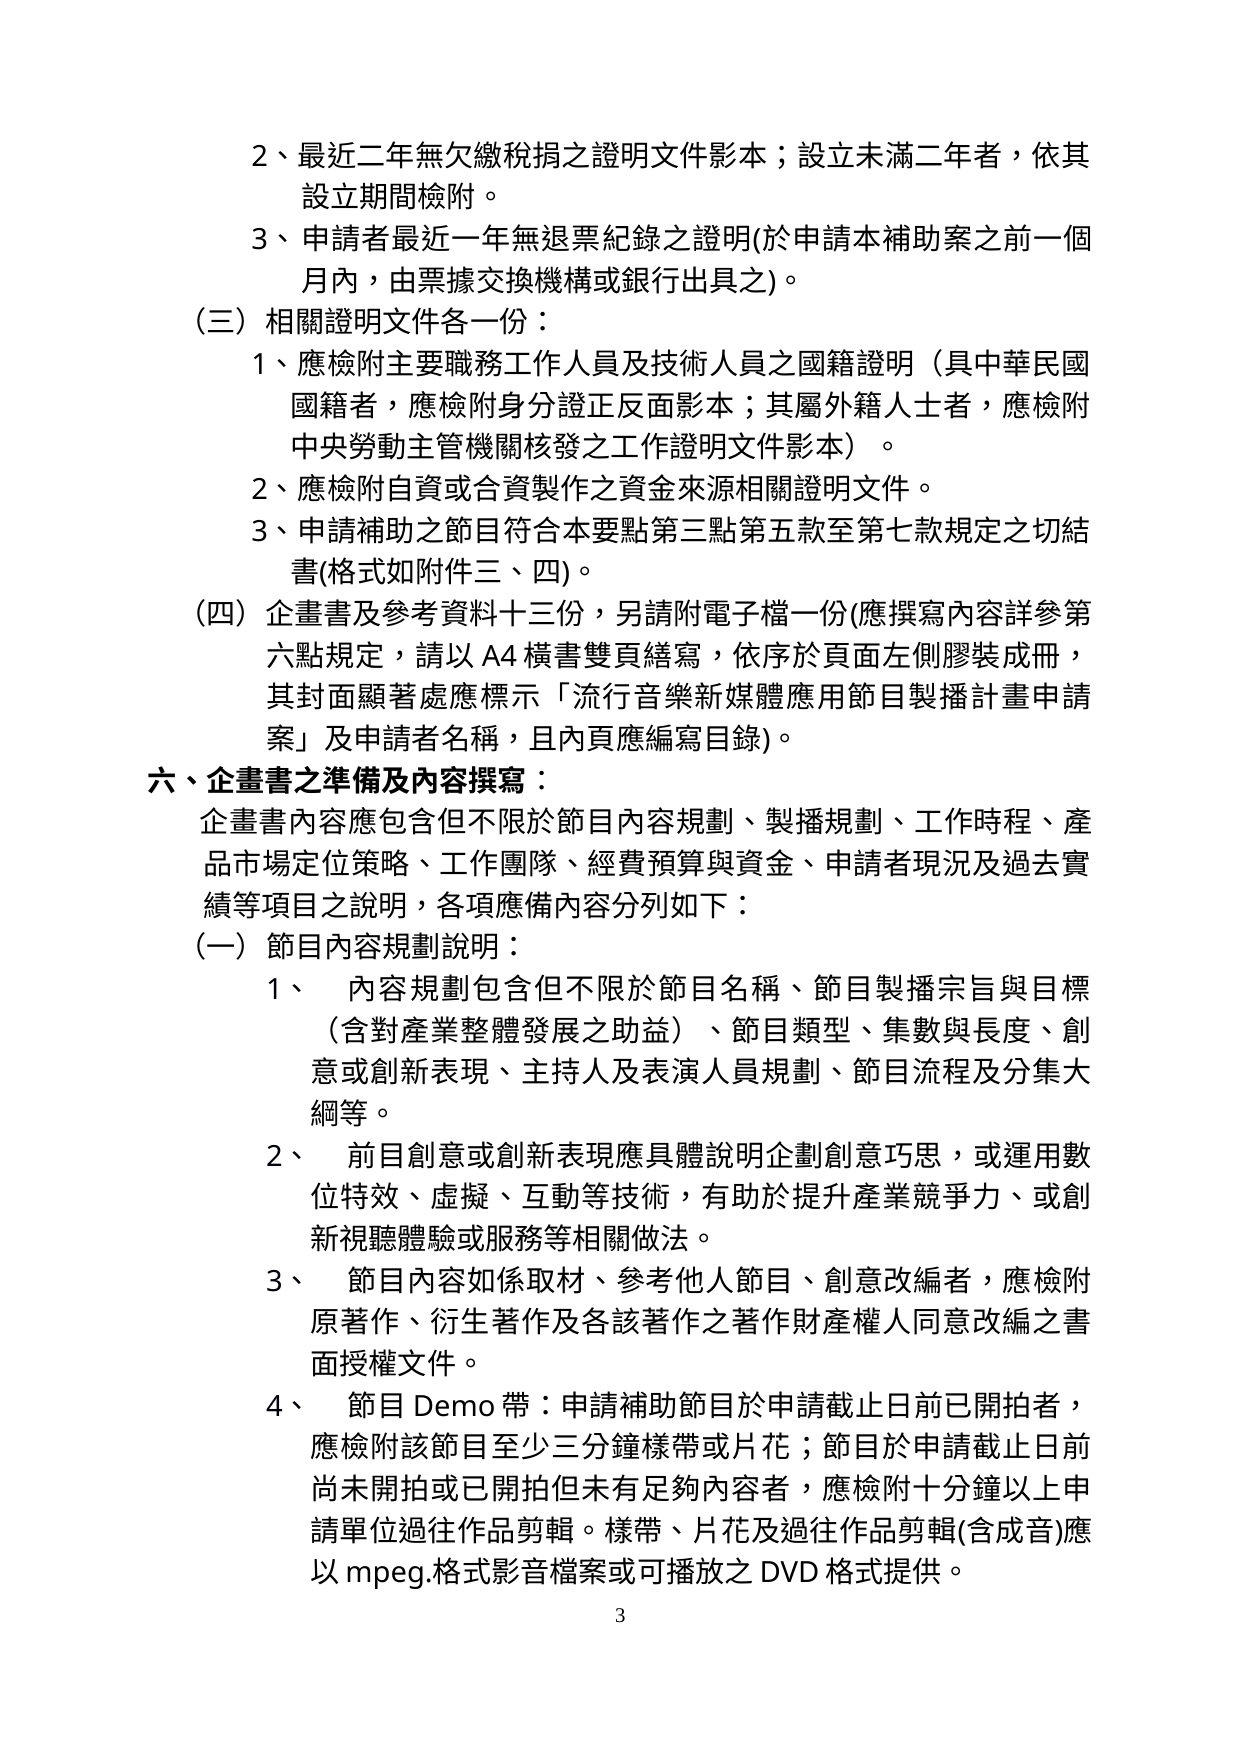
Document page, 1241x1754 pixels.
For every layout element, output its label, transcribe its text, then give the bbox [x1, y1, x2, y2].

text （四）企畫書及參考資料十三份，另請附電子檔一份(應撰寫內容詳參第六點規定，請以A4橫書雙頁繕寫，依序於頁面左側膠裝成冊，其封面顯著處應標示「流行音樂新媒體應用節目製播計畫申請案」及申請者名稱，且內頁應編寫目錄)。 [177, 591, 1092, 758]
text 六、企畫書之準備及內容撰寫： [148, 758, 1092, 799]
text 3、 申請者最近一年無退票紀錄之證明(於申請本補助案之前一個月內，由票據交換機構或銀行出具之)。 [251, 216, 1092, 299]
list 節目內容規劃說明： [177, 924, 1092, 966]
text 2、 應檢附自資或合資製作之資金來源相關證明文件。 [251, 466, 1092, 508]
text （三） 相關證明文件各一份： [177, 299, 1092, 341]
list 內容規劃包含但不限於節目名稱、節目製播宗旨與目標（含對產業整體發展之助益）、節目類型、集數與長度、創意或創新表現、主持人及表演人員規劃、節目流程及分集大綱等。 [266, 966, 1092, 1133]
text 1、 應檢附主要職務工作人員及技術人員之國籍證明（具中華民國國籍者，應檢附身分證正反面影本；其屬外籍人士者，應檢附中央勞動主管機關核發之工作證明文件影本）。 [251, 341, 1092, 466]
list 前目創意或創新表現應具體說明企劃創意巧思，或運用數位特效、虛擬、互動等技術，有助於提升產業競爭力、或創新視聽體驗或服務等相關做法。 [266, 1133, 1092, 1258]
text 企畫書內容應包含但不限於節目內容規劃、製播規劃、工作時程、產品市場定位策略、工作團隊、經費預算與資金、申請者現況及過去實績等項目之說明，各項應備內容分列如下： [190, 799, 1092, 924]
text 3、 申請補助之節目符合本要點第三點第五款至第七款規定之切結書(格式如附件三、四)。 [251, 508, 1092, 591]
text 2、最近二年無欠繳稅捐之證明文件影本；設立未滿二年者，依其設立期間檢附。 [251, 133, 1092, 216]
list 節目Demo帶：申請補助節目於申請截止日前已開拍者，應檢附該節目至少三分鐘樣帶或片花；節目於申請截止日前尚未開拍或已開拍但未有足夠內容者，應檢附十分鐘以上申請單位過往作品剪輯。樣帶、片花及過往作品剪輯(含成音)應以mpeg.格式影音檔案或可播放之DVD格式提供。 [266, 1383, 1092, 1591]
list 節目內容如係取材、參考他人節目、創意改編者，應檢附原著作、衍生著作及各該著作之著作財產權人同意改編之書面授權文件。 [266, 1258, 1092, 1383]
